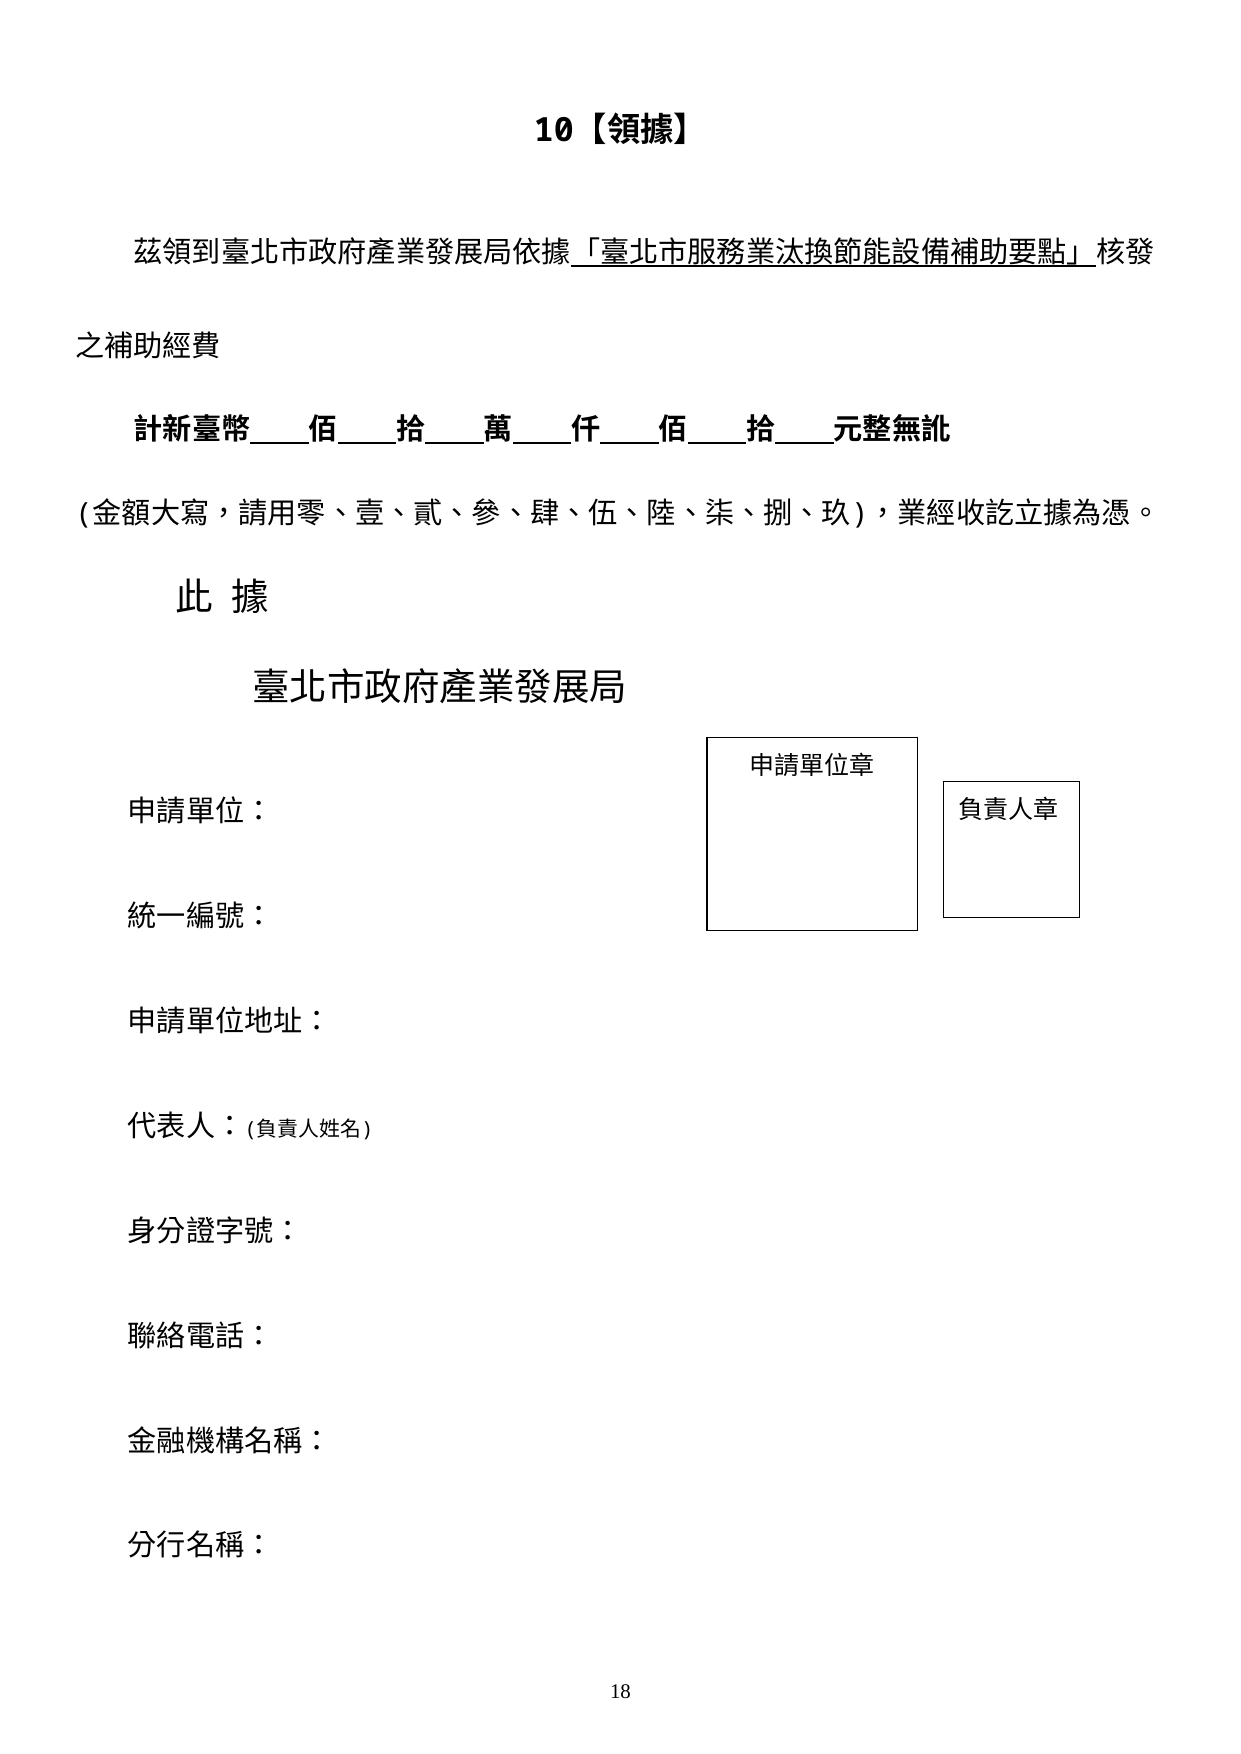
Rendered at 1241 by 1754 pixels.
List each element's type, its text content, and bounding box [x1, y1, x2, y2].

text 代表人：(負責人姓名) [75, 1082, 1165, 1144]
text 申請單位： [75, 767, 706, 830]
text 申請單位： [944, 782, 1079, 917]
text (金額大寫，請用零、壹、貳、參、肆、伍、陸、柒、捌、玖)，業經收訖立據為憑。 [75, 469, 1165, 532]
text 申請單位章 [722, 745, 902, 781]
text 申請單位： [918, 767, 1165, 830]
text 身分證字號： [75, 1187, 1165, 1249]
text 10【領據】 [75, 102, 1165, 151]
text 負責人章 [959, 789, 1064, 826]
text 臺北市政府產業發展局 [252, 642, 1165, 705]
text 計新臺幣 佰 拾 萬 仟 佰 拾 元整無訛 [75, 385, 1165, 448]
text 分行名稱： [75, 1502, 1165, 1564]
text 統一編號： [75, 872, 1165, 935]
text 聯絡電話： [75, 1292, 1165, 1354]
text 茲領到臺北市政府產業發展局依據「臺北市服務業汰換節能設備補助要點」核發之補助經費 [75, 208, 1165, 364]
text 金融機構名稱： [75, 1397, 1165, 1459]
text 申請單位地址： [75, 977, 1165, 1039]
text 此 據 [125, 553, 1165, 615]
